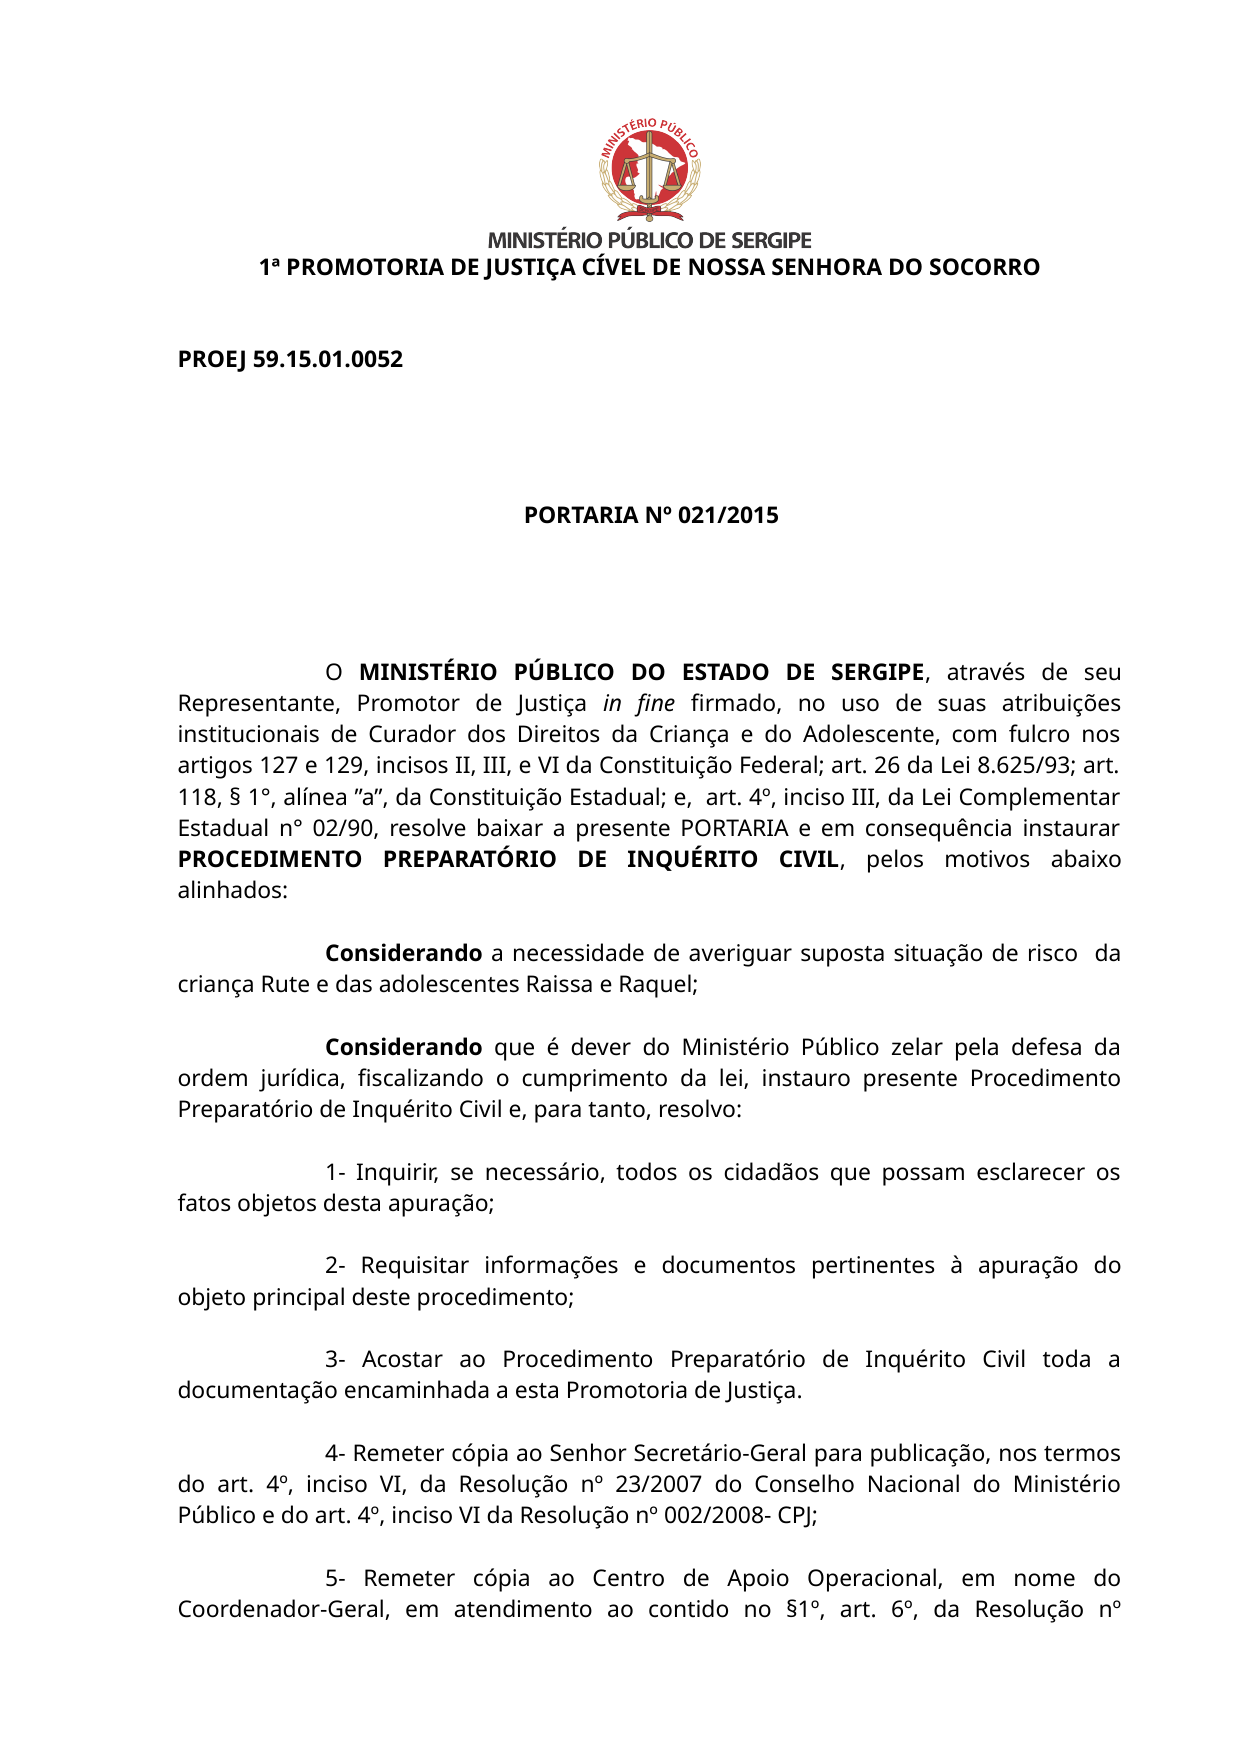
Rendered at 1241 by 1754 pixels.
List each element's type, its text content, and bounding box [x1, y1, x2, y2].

text 1- Inquirir, se necessário, todos os cidadãos que possam esclarecer os fatos objetos desta apuração; [177, 1156, 1122, 1218]
text 4- Remeter cópia ao Senhor Secretário-Geral para publicação, nos termos do art. 4º, inciso VI, da Resolução nº 23/2007 do Conselho Nacional do Ministério Público e do art. 4º, inciso VI da Resolução nº 002/2008- CPJ; [177, 1437, 1122, 1531]
text Considerando a necessidade de averiguar suposta situação de risco da criança Rute e das adolescentes Raissa e Raquel; [177, 937, 1122, 999]
text 3- Acostar ao Procedimento Preparatório de Inquérito Civil toda a documentação encaminhada a esta Promotoria de Justiça. [177, 1343, 1122, 1406]
text O MINISTÉRIO PÚBLICO DO ESTADO DE SERGIPE, através de seu Representante, Promotor de Justiça in fine firmado, no uso de suas atribuições institucionais de Curador dos Direitos da Criança e do Adolescente, com fulcro nos artigos 127 e 129, incisos II, III, e VI da Constituição Federal; art. 26 da Lei 8.625/93; art. 118, § 1°, alínea ”a”, da Constituição Estadual; e, art. 4º, inciso III, da Lei Complementar Estadual n° 02/90, resolve baixar a presente PORTARIA e em consequência instaurar PROCEDIMENTO PREPARATÓRIO DE INQUÉRITO CIVIL, pelos motivos abaixo alinhados: [177, 656, 1122, 906]
picture [488, 118, 812, 252]
text 5- Remeter cópia ao Centro de Apoio Operacional, em nome do Coordenador-Geral, em atendimento ao contido no §1º, art. 6º, da Resolução nº [177, 1562, 1122, 1624]
text Considerando que é dever do Ministério Público zelar pela defesa da ordem jurídica, fiscalizando o cumprimento da lei, instauro presente Procedimento Preparatório de Inquérito Civil e, para tanto, resolvo: [177, 1031, 1122, 1124]
text PROEJ 59.15.01.0052 [177, 343, 1126, 374]
text 2- Requisitar informações e documentos pertinentes à apuração do objeto principal deste procedimento; [177, 1249, 1122, 1312]
text PORTARIA Nº 021/2015 [177, 499, 1126, 531]
